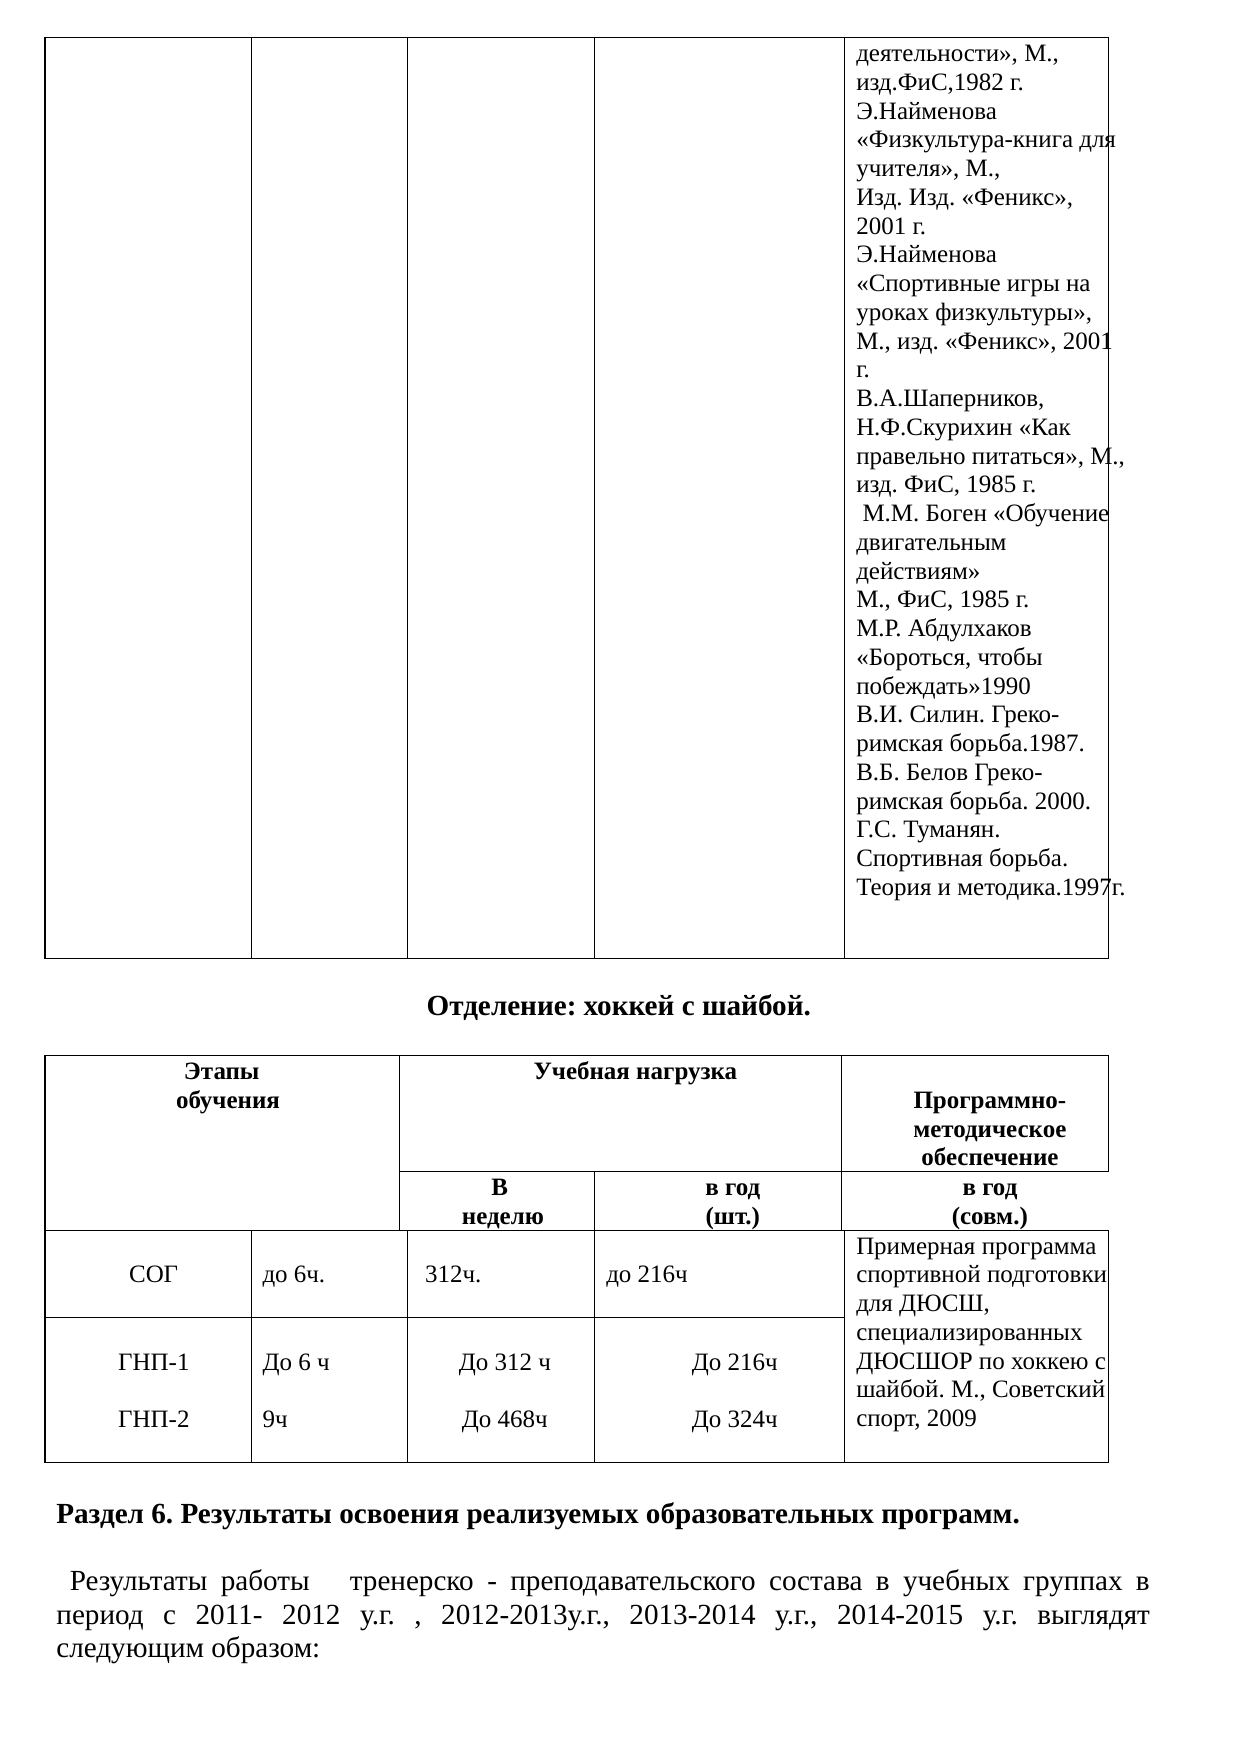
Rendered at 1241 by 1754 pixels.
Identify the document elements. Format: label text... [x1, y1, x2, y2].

table_cell В неделю [400, 1172, 594, 1230]
table_cell до 216ч [595, 1231, 844, 1317]
table_cell Примерная программа спортивной подготовки для ДЮСШ, специализированных ДЮСШОР по греко-римской борьбе. М., Советский спорт 2008 Л.П.Матвеев «Теория и методика физической культуры», М., изд. «ФиС», 1991 г. Г.М.Грузных «Теория и практика физической культуры и спорта» научно-теоретический журнал, М., Научно-издательский центр, № 1-12, 2006 г. Ю.Ф. Буймена, Ю.Ф.Курамшина «Теоретическая подготовка юных спортсменов»- пособие для тренеров ДЮСШ, М., изд.ФиС,1981 г. В.А.Геселевич «Методический справочник тренера» М., изд. ФиС, 1976 г. В.И.Козлов, И.О. Тупицын «Микроциркуляция при мышечной деятельности», М., изд.ФиС,1982 г. Э.Найменова «Физкультура-книга для учителя», М., Изд. Изд. «Феникс», 2001 г. Э.Найменова «Спортивные игры на уроках физкультуры», М., изд. «Феникс», 2001 г. В.А.Шаперников, Н.Ф.Скурихин «Как правельно питаться», М., изд. ФиС, 1985 г. М.М. Боген «Обучение двигательным действиям» М., ФиС, 1985 г. М.Р. Абдулхаков «Бороться, чтобы побеждать»1990 В.И. Силин. Греко-римская борьба.1987. В.Б. Белов Греко-римская борьба. 2000. Г.С. Туманян. Спортивная борьба. Теория и методика.1997г. [845, 38, 1108, 958]
table_cell 312ч. [408, 1231, 594, 1317]
table_cell Примерная программа спортивной подготовки для ДЮСШ, специализированных ДЮСШОР по хоккею с шайбой. М., Советский спорт, 2009 [845, 1231, 1108, 1462]
table_cell [252, 38, 407, 958]
text Отделение: хоккей с шайбой. [56, 988, 1181, 1022]
table_cell До 312 ч До 468ч [408, 1318, 594, 1462]
table_header Программно-методическое обеспечение [842, 1056, 1108, 1171]
table_cell [46, 38, 251, 958]
table_cell [408, 38, 594, 958]
table_cell До 6 ч 9ч [252, 1318, 407, 1462]
table_header Этапы обучения [46, 1056, 399, 1230]
table_cell До 216ч До 324ч [595, 1318, 844, 1462]
table_cell до 6ч. [252, 1231, 407, 1317]
table_cell ГНП-1 ГНП-2 [46, 1318, 251, 1462]
table_cell СОГ [46, 1231, 251, 1317]
text Раздел 6. Результаты освоения реализуемых образовательных программ. [56, 1496, 1152, 1530]
text Результаты работы тренерско - преподавательского состава в учебных группах в период с 2011- 2012 у.г. , 2012-2013у.г., 2013-2014 у.г., 2014-2015 у.г. выглядят следующим образом: [56, 1563, 1152, 1664]
table_cell [595, 38, 844, 958]
table_cell в год (шт.) [595, 1172, 841, 1230]
table_cell в год (совм.) [842, 1172, 1109, 1230]
table_header Учебная нагрузка [400, 1056, 841, 1171]
